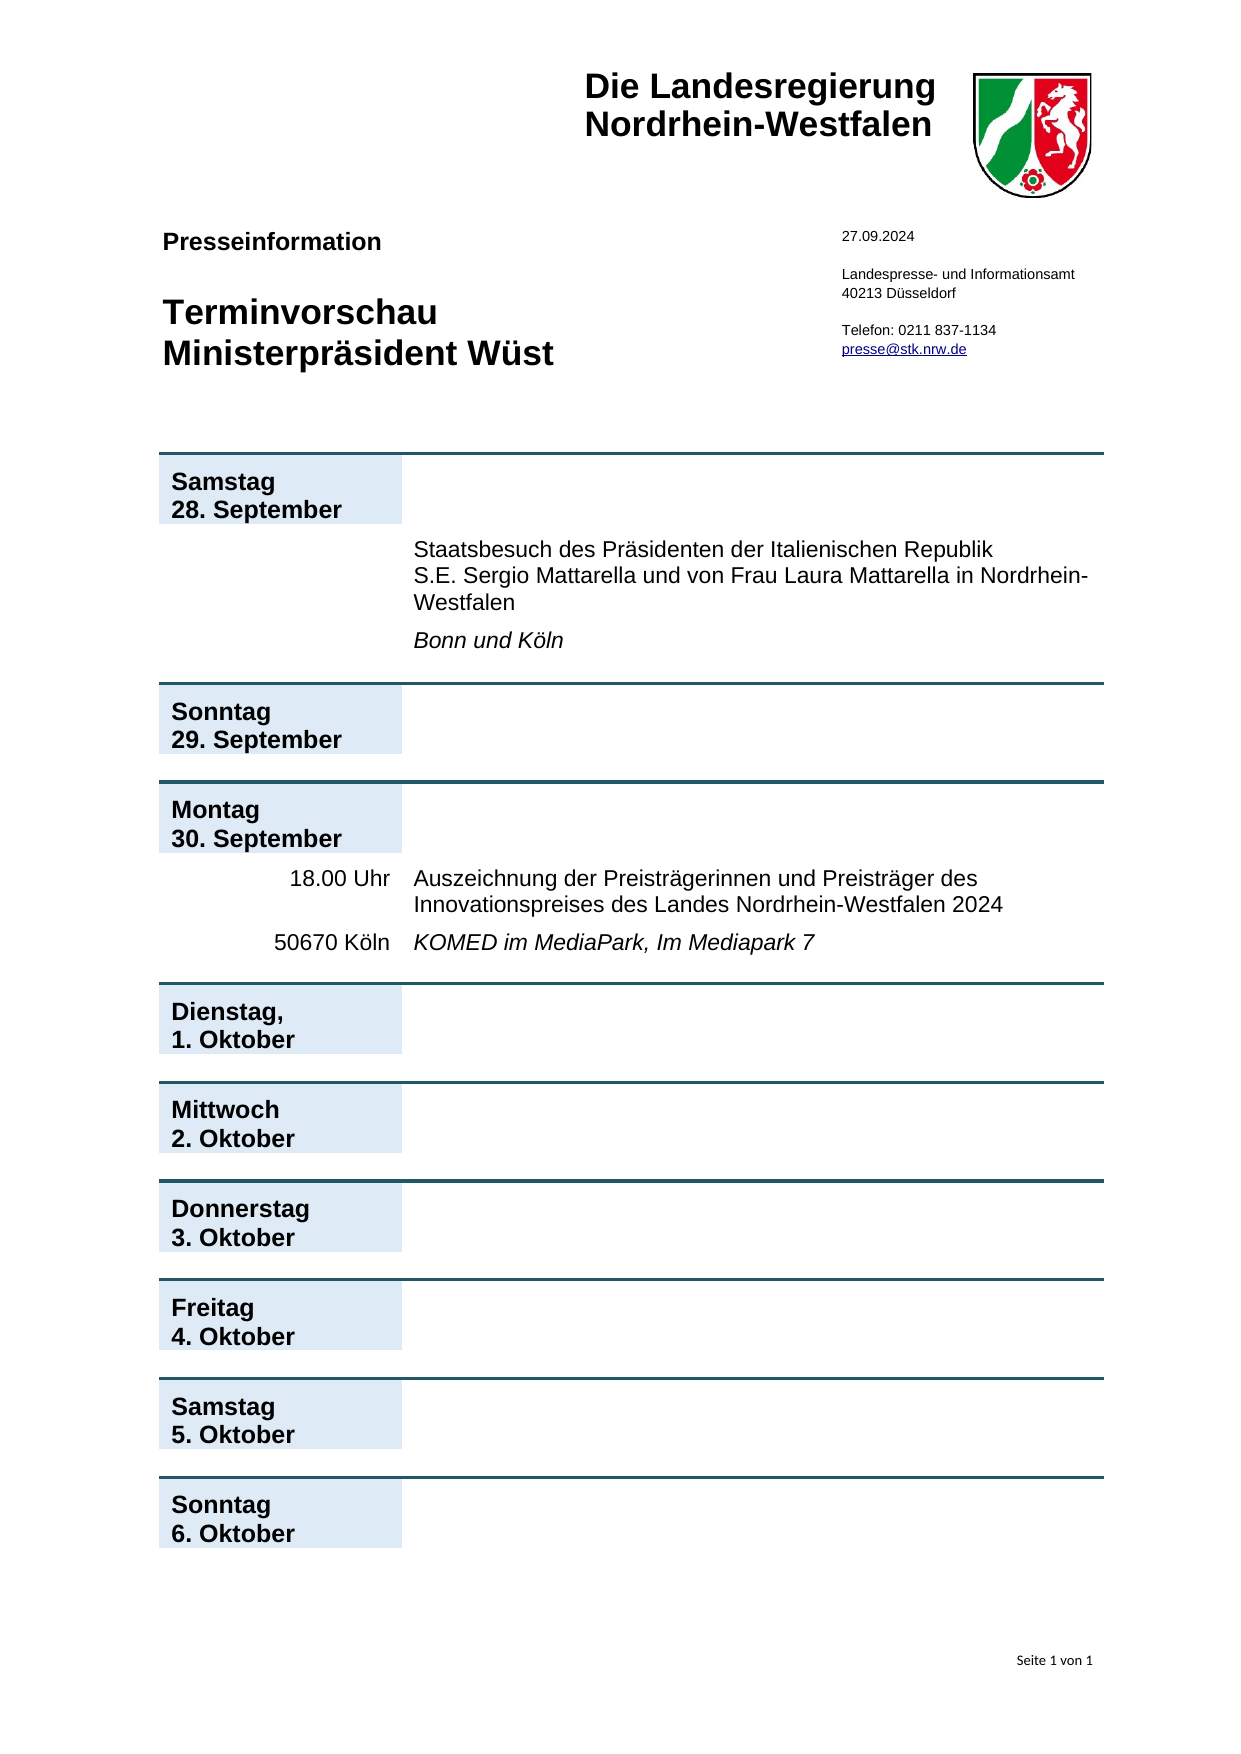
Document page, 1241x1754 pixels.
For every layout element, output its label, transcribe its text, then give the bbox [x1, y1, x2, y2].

table_cell KOMED im MediaPark, Im Mediapark 7 [402, 917, 1104, 955]
table_cell Bonn und Köln [402, 615, 1104, 653]
table_header Montag 30. September [159, 784, 402, 853]
table_cell [159, 524, 402, 615]
table_header [402, 1183, 1104, 1252]
table_header [402, 685, 1104, 754]
table_header [402, 784, 1104, 853]
table_header 27.09.2024 Landespresse- und Informationsamt 40213 Düsseldorf Telefon: 0211 837-1134 presse@stk.nrw.de [842, 227, 1093, 372]
table_header Freitag 4. Oktober [159, 1281, 402, 1350]
table_header Sonntag 6. Oktober [159, 1479, 402, 1548]
table_header Presseinformation Terminvorschau Ministerpräsident Wüst [163, 227, 842, 372]
table_header Mittwoch 2. Oktober [159, 1084, 402, 1153]
table_header [402, 455, 1104, 524]
table_cell Staatsbesuch des Präsidenten der Italienischen Republik S.E. Sergio Mattarella und von Frau Laura Mattarella in Nordrhein-Westfalen [402, 524, 1104, 615]
table_cell [159, 615, 402, 653]
table_cell 18.00 Uhr [159, 853, 402, 917]
table_header Donnerstag 3. Oktober [159, 1183, 402, 1252]
table_header [402, 1281, 1104, 1350]
table_header [402, 1380, 1104, 1449]
text Die Landesregierung Nordrhein-Westfalen [584, 68, 943, 143]
table_cell Auszeichnung der Preisträgerinnen und Preisträger des Innovationspreises des Landes Nordrhein-Westfalen 2024 [402, 853, 1104, 917]
table_header Samstag 28. September [159, 455, 402, 524]
table_header Dienstag, 1. Oktober [159, 985, 402, 1054]
table_header [402, 985, 1104, 1054]
table_cell 50670 Köln [159, 917, 402, 955]
table_header [402, 1479, 1104, 1548]
table_header Samstag 5. Oktober [159, 1380, 402, 1449]
table_header Sonntag 29. September [159, 685, 402, 754]
table_header [402, 1084, 1104, 1153]
